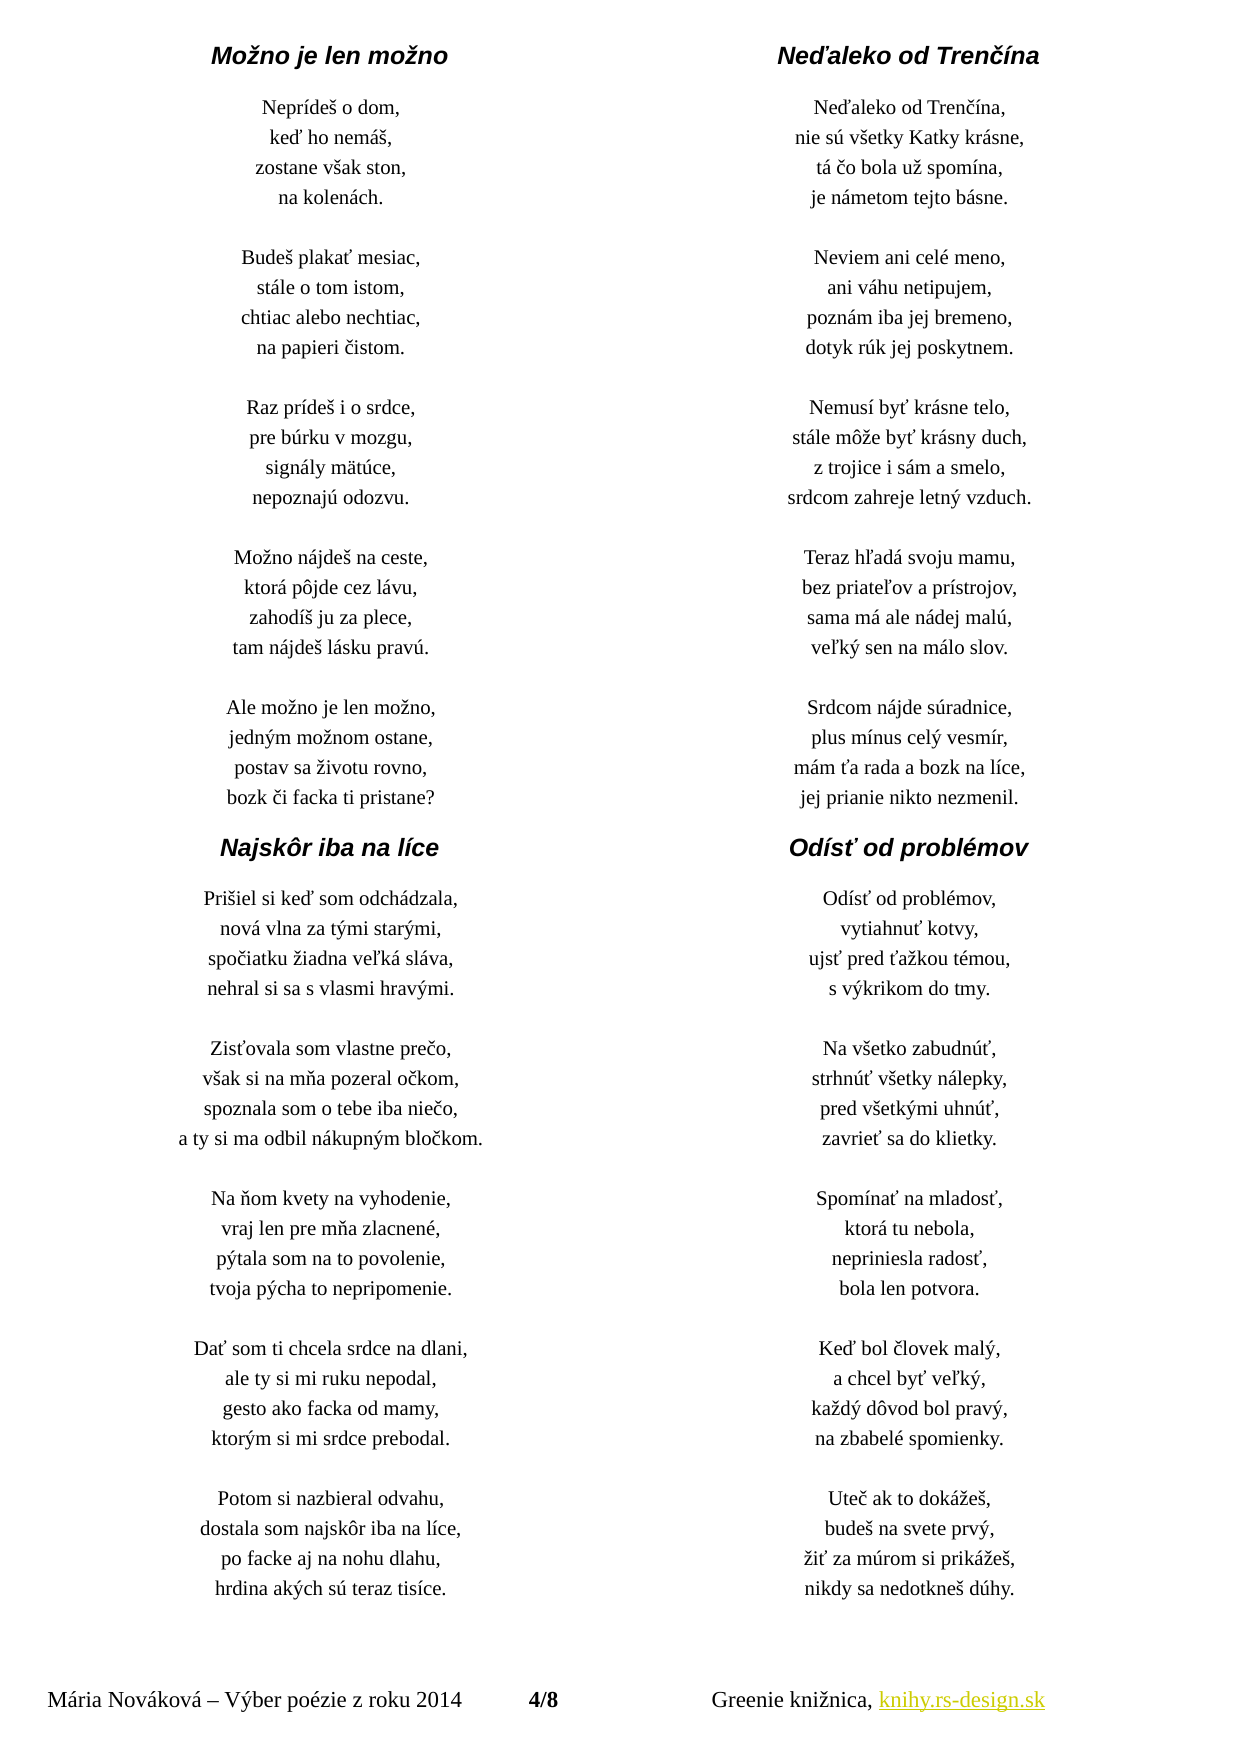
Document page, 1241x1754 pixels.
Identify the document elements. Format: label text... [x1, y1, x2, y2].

text Zisťovala som vlastne prečo, [41, 1036, 620, 1060]
subtitle Najskôr iba na líce [41, 833, 620, 861]
text je námetom tejto básne. [620, 185, 1199, 209]
text Dať som ti chcela srdce na dlani, [41, 1336, 620, 1360]
text ktorá pôjde cez lávu, [41, 575, 620, 599]
text Keď bol človek malý, [620, 1336, 1199, 1360]
text nie sú všetky Katky krásne, [620, 125, 1199, 149]
text Srdcom nájde súradnice, [620, 695, 1199, 719]
text Prišiel si keď som odchádzala, [41, 886, 620, 910]
text poznám iba jej bremeno, [620, 305, 1199, 329]
text pre búrku v mozgu, [41, 425, 620, 449]
text zavrieť sa do klietky. [620, 1126, 1199, 1150]
text hrdina akých sú teraz tisíce. [41, 1576, 620, 1600]
text a chcel byť veľký, [620, 1366, 1199, 1390]
text po facke aj na nohu dlahu, [41, 1546, 620, 1570]
subtitle Neďaleko od Trenčína [620, 41, 1199, 70]
text z trojice i sám a smelo, [620, 455, 1199, 479]
text srdcom zahreje letný vzduch. [620, 485, 1199, 509]
text s výkrikom do tmy. [620, 976, 1199, 1000]
text gesto ako facka od mamy, [41, 1396, 620, 1420]
text každý dôvod bol pravý, [620, 1396, 1199, 1420]
text tvoja pýcha to nepripomenie. [41, 1276, 620, 1300]
text stále môže byť krásny duch, [620, 425, 1199, 449]
text stále o tom istom, [41, 275, 620, 299]
text jedným možnom ostane, [41, 725, 620, 749]
text signály mätúce, [41, 455, 620, 479]
text na zbabelé spomienky. [620, 1426, 1199, 1450]
text Uteč ak to dokážeš, [620, 1486, 1199, 1510]
text sama má ale nádej malú, [620, 605, 1199, 629]
text Teraz hľadá svoju mamu, [620, 545, 1199, 569]
text Ale možno je len možno, [41, 695, 620, 719]
text tam nájdeš lásku pravú. [41, 635, 620, 659]
text bozk či facka ti pristane? [41, 785, 620, 809]
text bola len potvora. [620, 1276, 1199, 1300]
text veľký sen na málo slov. [620, 635, 1199, 659]
text nepriniesla radosť, [620, 1246, 1199, 1270]
text jej prianie nikto nezmenil. [620, 785, 1199, 809]
text chtiac alebo nechtiac, [41, 305, 620, 329]
text nepoznajú odozvu. [41, 485, 620, 509]
text ale ty si mi ruku nepodal, [41, 1366, 620, 1390]
text pred všetkými uhnúť, [620, 1096, 1199, 1120]
text plus mínus celý vesmír, [620, 725, 1199, 749]
text spočiatku žiadna veľká sláva, [41, 946, 620, 970]
text dostala som najskôr iba na líce, [41, 1516, 620, 1540]
text tá čo bola už spomína, [620, 155, 1199, 179]
text dotyk rúk jej poskytnem. [620, 335, 1199, 359]
text keď ho nemáš, [41, 125, 620, 149]
text budeš na svete prvý, [620, 1516, 1199, 1540]
text zahodíš ju za plece, [41, 605, 620, 629]
text nikdy sa nedotkneš dúhy. [620, 1576, 1199, 1600]
text Neďaleko od Trenčína, [620, 95, 1199, 119]
text žiť za múrom si prikážeš, [620, 1546, 1199, 1570]
subtitle Odísť od problémov [620, 833, 1199, 861]
text Neviem ani celé meno, [620, 245, 1199, 269]
text Raz prídeš i o srdce, [41, 395, 620, 419]
subtitle Možno je len možno [41, 41, 620, 70]
text na papieri čistom. [41, 335, 620, 359]
text strhnúť všetky nálepky, [620, 1066, 1199, 1090]
text a ty si ma odbil nákupným bločkom. [41, 1126, 620, 1150]
text Budeš plakať mesiac, [41, 245, 620, 269]
text spoznala som o tebe iba niečo, [41, 1096, 620, 1120]
text nová vlna za tými starými, [41, 916, 620, 940]
text nehral si sa s vlasmi hravými. [41, 976, 620, 1000]
text Spomínať na mladosť, [620, 1186, 1199, 1210]
text ani váhu netipujem, [620, 275, 1199, 299]
text Odísť od problémov, [620, 886, 1199, 910]
text Neprídeš o dom, [41, 95, 620, 119]
text Na ňom kvety na vyhodenie, [41, 1186, 620, 1210]
text na kolenách. [41, 185, 620, 209]
text mám ťa rada a bozk na líce, [620, 755, 1199, 779]
text pýtala som na to povolenie, [41, 1246, 620, 1270]
text Potom si nazbieral odvahu, [41, 1486, 620, 1510]
text ujsť pred ťažkou témou, [620, 946, 1199, 970]
text ktorým si mi srdce prebodal. [41, 1426, 620, 1450]
text Nemusí byť krásne telo, [620, 395, 1199, 419]
text Na všetko zabudnúť, [620, 1036, 1199, 1060]
text zostane však ston, [41, 155, 620, 179]
text ktorá tu nebola, [620, 1216, 1199, 1240]
text Možno nájdeš na ceste, [41, 545, 620, 569]
text vraj len pre mňa zlacnené, [41, 1216, 620, 1240]
text postav sa životu rovno, [41, 755, 620, 779]
text však si na mňa pozeral očkom, [41, 1066, 620, 1090]
text bez priateľov a prístrojov, [620, 575, 1199, 599]
text vytiahnuť kotvy, [620, 916, 1199, 940]
